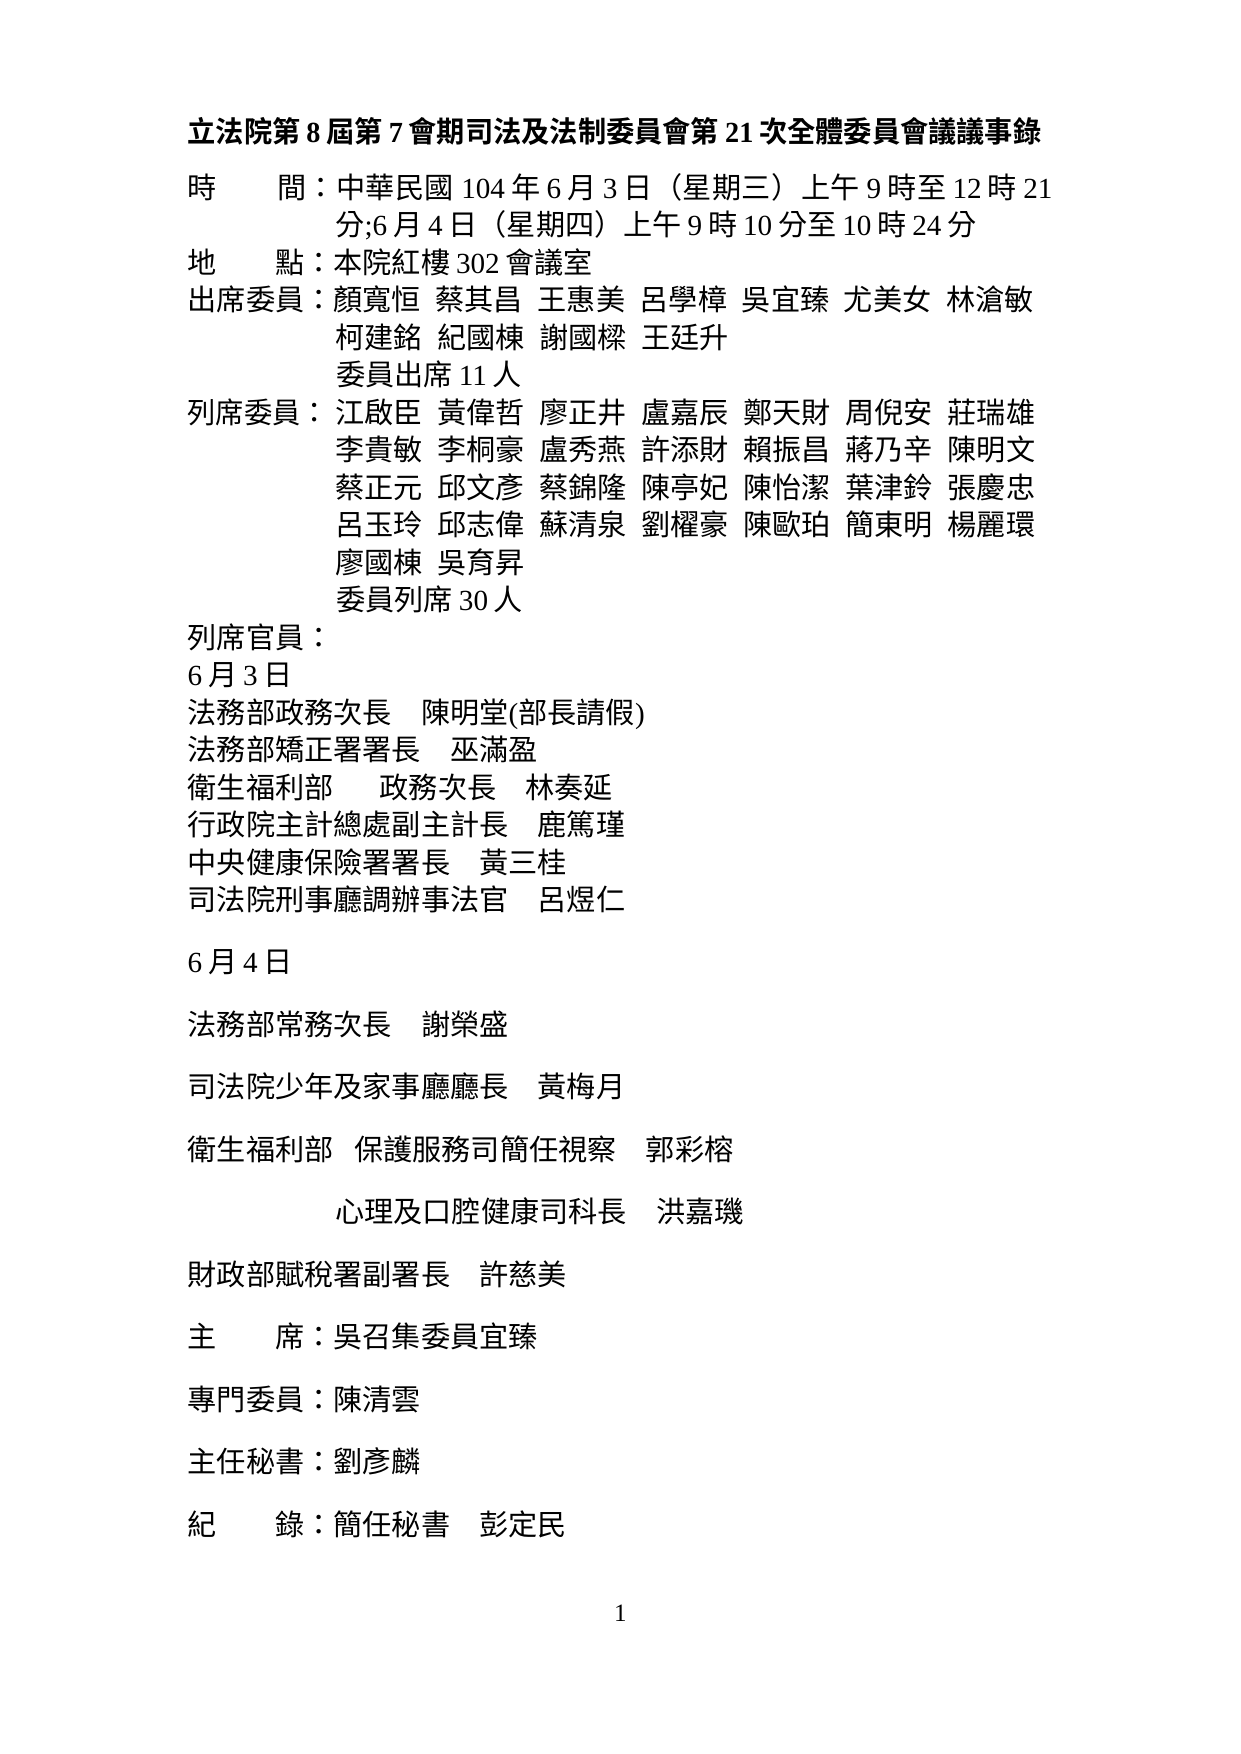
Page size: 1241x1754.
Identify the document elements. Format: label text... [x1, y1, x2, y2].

text 主 席：吳召集委員宜臻 [187, 1293, 1053, 1356]
text 紀 錄：簡任秘書 彭定民 [187, 1481, 1053, 1543]
text 心理及口腔健康司科長 洪嘉璣 [304, 1168, 1053, 1231]
text 立法院第8屆第7會期司法及法制委員會第21次全體委員會議議事錄 [187, 112, 1053, 149]
text 財政部賦稅署副署長 許慈美 [187, 1231, 1053, 1293]
text 委員出席11人 [336, 356, 1053, 393]
text 衛生福利部 保護服務司簡任視察 郭彩榕 [187, 1106, 1053, 1168]
text 6月3日 [187, 656, 1053, 693]
text 司法院少年及家事廳廳長 黃梅月 [187, 1043, 1053, 1106]
text 法務部政務次長 陳明堂(部長請假) [187, 693, 1053, 731]
text 委員列席30人 [336, 581, 1053, 618]
text 時 間：中華民國104年6月3日（星期三）上午9時至12時21分;6月4日（星期四）上午9時10分至10時24分 [187, 168, 1053, 243]
text 6月4日 [187, 918, 1053, 981]
text 司法院刑事廳調辦事法官 呂煜仁 [187, 881, 1053, 918]
text 地 點：本院紅樓302會議室 [187, 243, 1053, 281]
text 法務部常務次長 謝榮盛 [187, 981, 1053, 1043]
text 專門委員：陳清雲 [187, 1356, 1053, 1418]
text 廖國棟 吳育昇 [333, 543, 1053, 581]
text 列席官員： [187, 618, 1053, 656]
text 柯建銘 紀國棟 謝國樑 王廷升 [333, 318, 1053, 356]
text 主任秘書：劉彥麟 [187, 1418, 1053, 1481]
text 呂玉玲 邱志偉 蘇清泉 劉櫂豪 陳歐珀 簡東明 楊麗環 [333, 506, 1053, 543]
text 衛生福利部 政務次長 林奏延 [187, 768, 1053, 806]
text 中央健康保險署署長 黃三桂 [187, 843, 1053, 881]
text 李貴敏 李桐豪 盧秀燕 許添財 賴振昌 蔣乃辛 陳明文 [333, 431, 1053, 468]
text 法務部矯正署署長 巫滿盈 [187, 731, 1053, 768]
text 行政院主計總處副主計長 鹿篤瑾 [187, 806, 1053, 843]
text 列席委員：江啟臣 黃偉哲 廖正井 盧嘉辰 鄭天財 周倪安 莊瑞雄 [187, 393, 1053, 431]
text 出席委員：顏寬恒 蔡其昌 王惠美 呂學樟 吳宜臻 尤美女 林滄敏 [187, 281, 1053, 318]
text 蔡正元 邱文彥 蔡錦隆 陳亭妃 陳怡潔 葉津鈴 張慶忠 [333, 468, 1053, 506]
